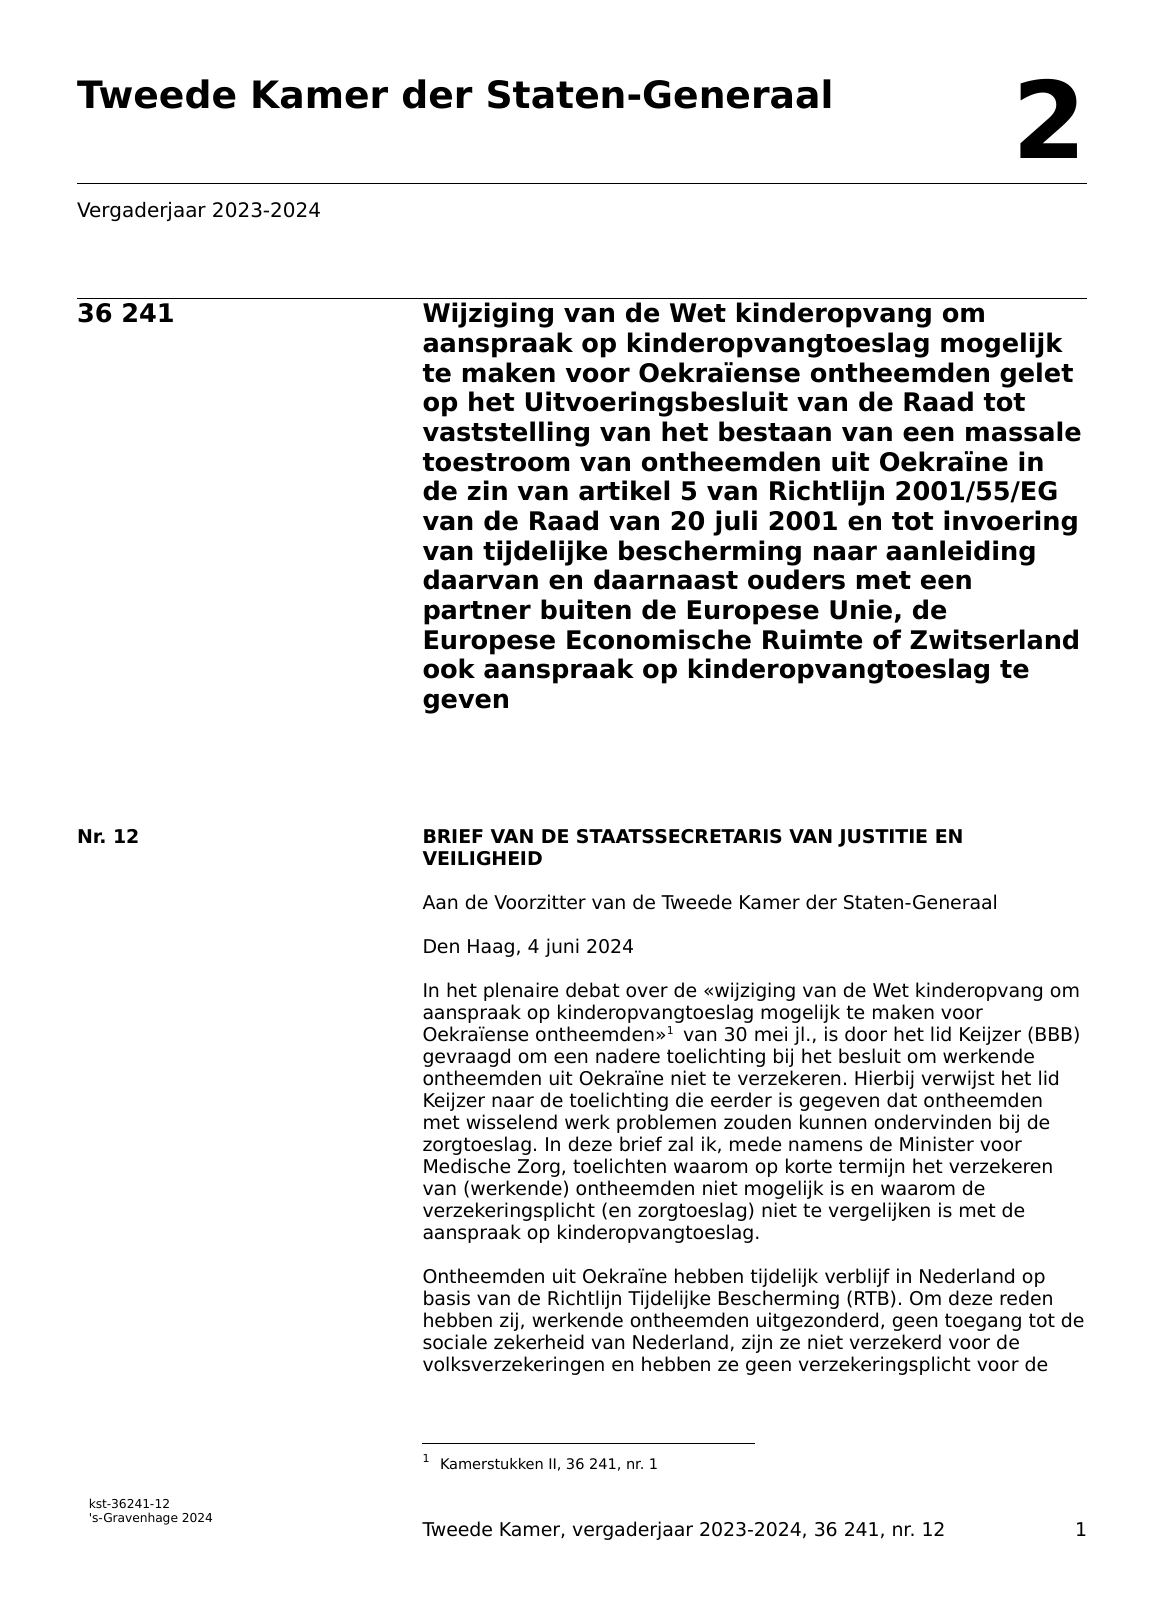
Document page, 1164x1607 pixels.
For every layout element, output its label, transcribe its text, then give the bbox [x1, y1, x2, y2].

text Aan de Voorzitter van de Tweede Kamer der Staten-Generaal [422, 892, 1087, 914]
text Ontheemden uit Oekraïne hebben tijdelijk verblijf in Nederland op basis van de Richtlijn Tijdelijke Bescherming (RTB). Om deze reden hebben zij, werkende ontheemden uitgezonderd, geen toegang tot de sociale zekerheid van Nederland, zijn ze niet verzekerd voor de volksverzekeringen en hebben ze geen verzekeringsplicht voor de [422, 1266, 1087, 1376]
table_cell Vergaderjaar 2023-2024 [77, 184, 1087, 298]
text Kamerstukken II, 36 241, nr. 1 [422, 1452, 1087, 1474]
text 's-Gravenhage 2024 [88, 1511, 323, 1525]
text Den Haag, 4 juni 2024 [422, 936, 1087, 958]
table_header 2 [886, 59, 1087, 183]
table_header Tweede Kamer der Staten-Generaal [77, 59, 886, 183]
subtitle 36 241 Wijziging van de Wet kinderopvang om aanspraak op kinderopvangtoeslag mogelijk te maken voor Oekraïense ontheemden gelet op het Uitvoeringsbesluit van de Raad tot vaststelling van het bestaan van een massale toestroom van ontheemden uit Oekraïne in de zin van artikel 5 van Richtlijn 2001/55/EG van de Raad van 20 juli 2001 en tot invoering van tijdelijke bescherming naar aanleiding daarvan en daarnaast ouders met een partner buiten de Europese Unie, de Europese Economische Ruimte of Zwitserland ook aanspraak op kinderopvangtoeslag te geven [77, 299, 1087, 714]
text In het plenaire debat over de «wijziging van de Wet kinderopvang om aanspraak op kinderopvangtoeslag mogelijk te maken voor Oekraïense ontheemden» van 30 mei jl., is door het lid Keijzer (BBB) gevraagd om een nadere toelichting bij het besluit om werkende ontheemden uit Oekraïne niet te verzekeren. Hierbij verwijst het lid Keijzer naar de toelichting die eerder is gegeven dat ontheemden met wisselend werk problemen zouden kunnen ondervinden bij de zorgtoeslag. In deze brief zal ik, mede namens de Minister voor Medische Zorg, toelichten waarom op korte termijn het verzekeren van (werkende) ontheemden niet mogelijk is en waarom de verzekeringsplicht (en zorgtoeslag) niet te vergelijken is met de aanspraak op kinderopvangtoeslag. [422, 980, 1087, 1244]
text kst-36241-12 [88, 1497, 323, 1511]
subtitle Nr. 12 BRIEF VAN DE STAATSSECRETARIS VAN JUSTITIE EN VEILIGHEID [77, 826, 1087, 869]
